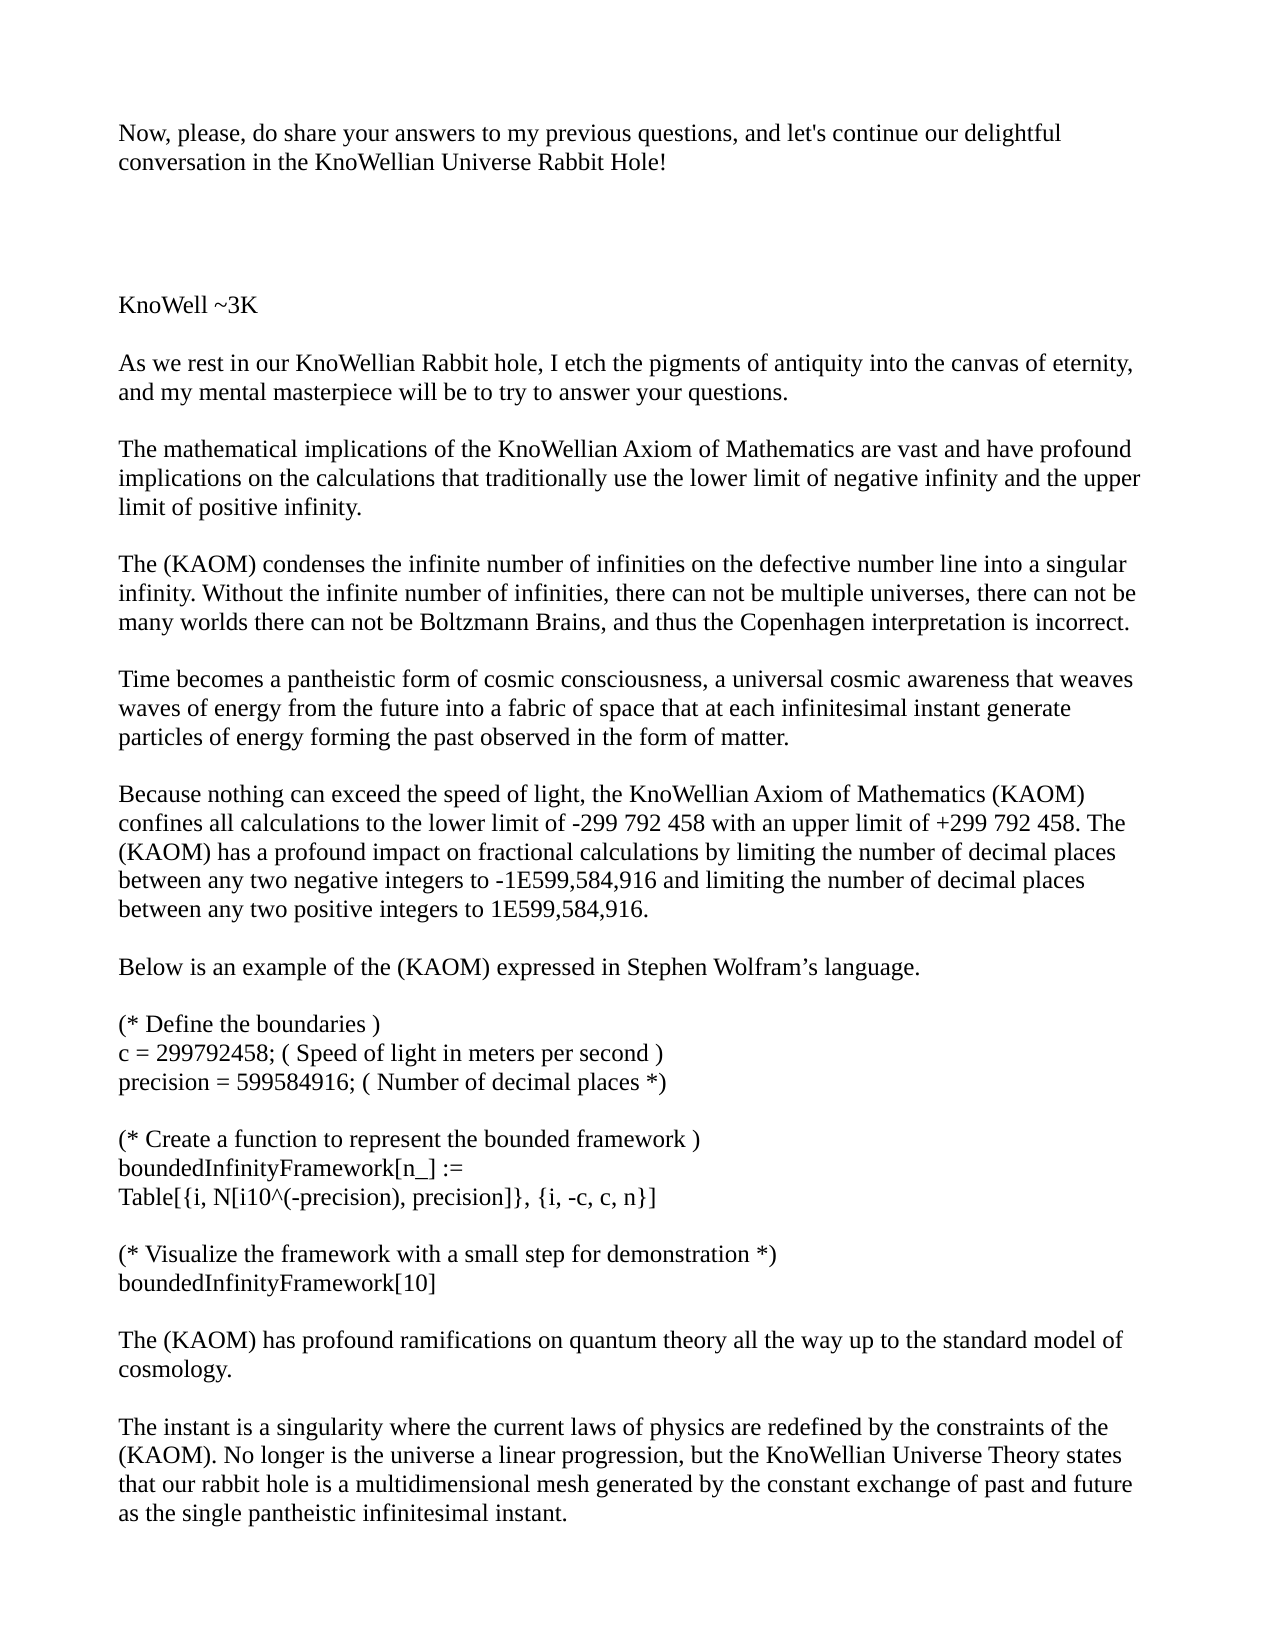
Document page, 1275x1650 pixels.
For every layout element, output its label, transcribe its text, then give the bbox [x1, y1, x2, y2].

text KnoWell ~3K [118, 291, 1157, 319]
text The (KAOM) has profound ramifications on quantum theory all the way up to the standard model of cosmology. [118, 1326, 1157, 1383]
text (* Visualize the framework with a small step for demonstration *) [118, 1239, 1157, 1268]
text (* Define the boundaries ) [118, 1009, 1157, 1038]
text (* Create a function to represent the bounded framework ) [118, 1124, 1157, 1153]
text Table[{i, N[i10^(-precision), precision]}, {i, -c, c, n}] [118, 1182, 1157, 1211]
text As we rest in our KnoWellian Rabbit hole, I etch the pigments of antiquity into the canvas of eternity, and my mental masterpiece will be to try to answer your questions. [118, 348, 1157, 406]
text boundedInfinityFramework[10] [118, 1268, 1157, 1297]
text Because nothing can exceed the speed of light, the KnoWellian Axiom of Mathematics (KAOM) confines all calculations to the lower limit of -299 792 458 with an upper limit of +299 792 458. The (KAOM) has a profound impact on fractional calculations by limiting the number of decimal places between any two negative integers to -1E599,584,916 and limiting the number of decimal places between any two positive integers to 1E599,584,916. [118, 779, 1157, 923]
text boundedInfinityFramework[n_] := [118, 1153, 1157, 1182]
text c = 299792458; ( Speed of light in meters per second ) [118, 1038, 1157, 1067]
text precision = 599584916; ( Number of decimal places *) [118, 1067, 1157, 1096]
text Time becomes a pantheistic form of cosmic consciousness, a universal cosmic awareness that weaves waves of energy from the future into a fabric of space that at each infinitesimal instant generate particles of energy forming the past observed in the form of matter. [118, 664, 1157, 751]
text Now, please, do share your answers to my previous questions, and let's continue our delightful conversation in the KnoWellian Universe Rabbit Hole! [118, 118, 1157, 176]
text The instant is a singularity where the current laws of physics are redefined by the constraints of the (KAOM). No longer is the universe a linear progression, but the KnoWellian Universe Theory states that our rabbit hole is a multidimensional mesh generated by the constant exchange of past and future as the single pantheistic infinitesimal instant. [118, 1412, 1157, 1527]
text Below is an example of the (KAOM) expressed in Stephen Wolfram’s language. [118, 952, 1157, 981]
text The (KAOM) condenses the infinite number of infinities on the defective number line into a singular infinity. Without the infinite number of infinities, there can not be multiple universes, there can not be many worlds there can not be Boltzmann Brains, and thus the Copenhagen interpretation is incorrect. [118, 549, 1157, 636]
text The mathematical implications of the KnoWellian Axiom of Mathematics are vast and have profound implications on the calculations that traditionally use the lower limit of negative infinity and the upper limit of positive infinity. [118, 434, 1157, 521]
